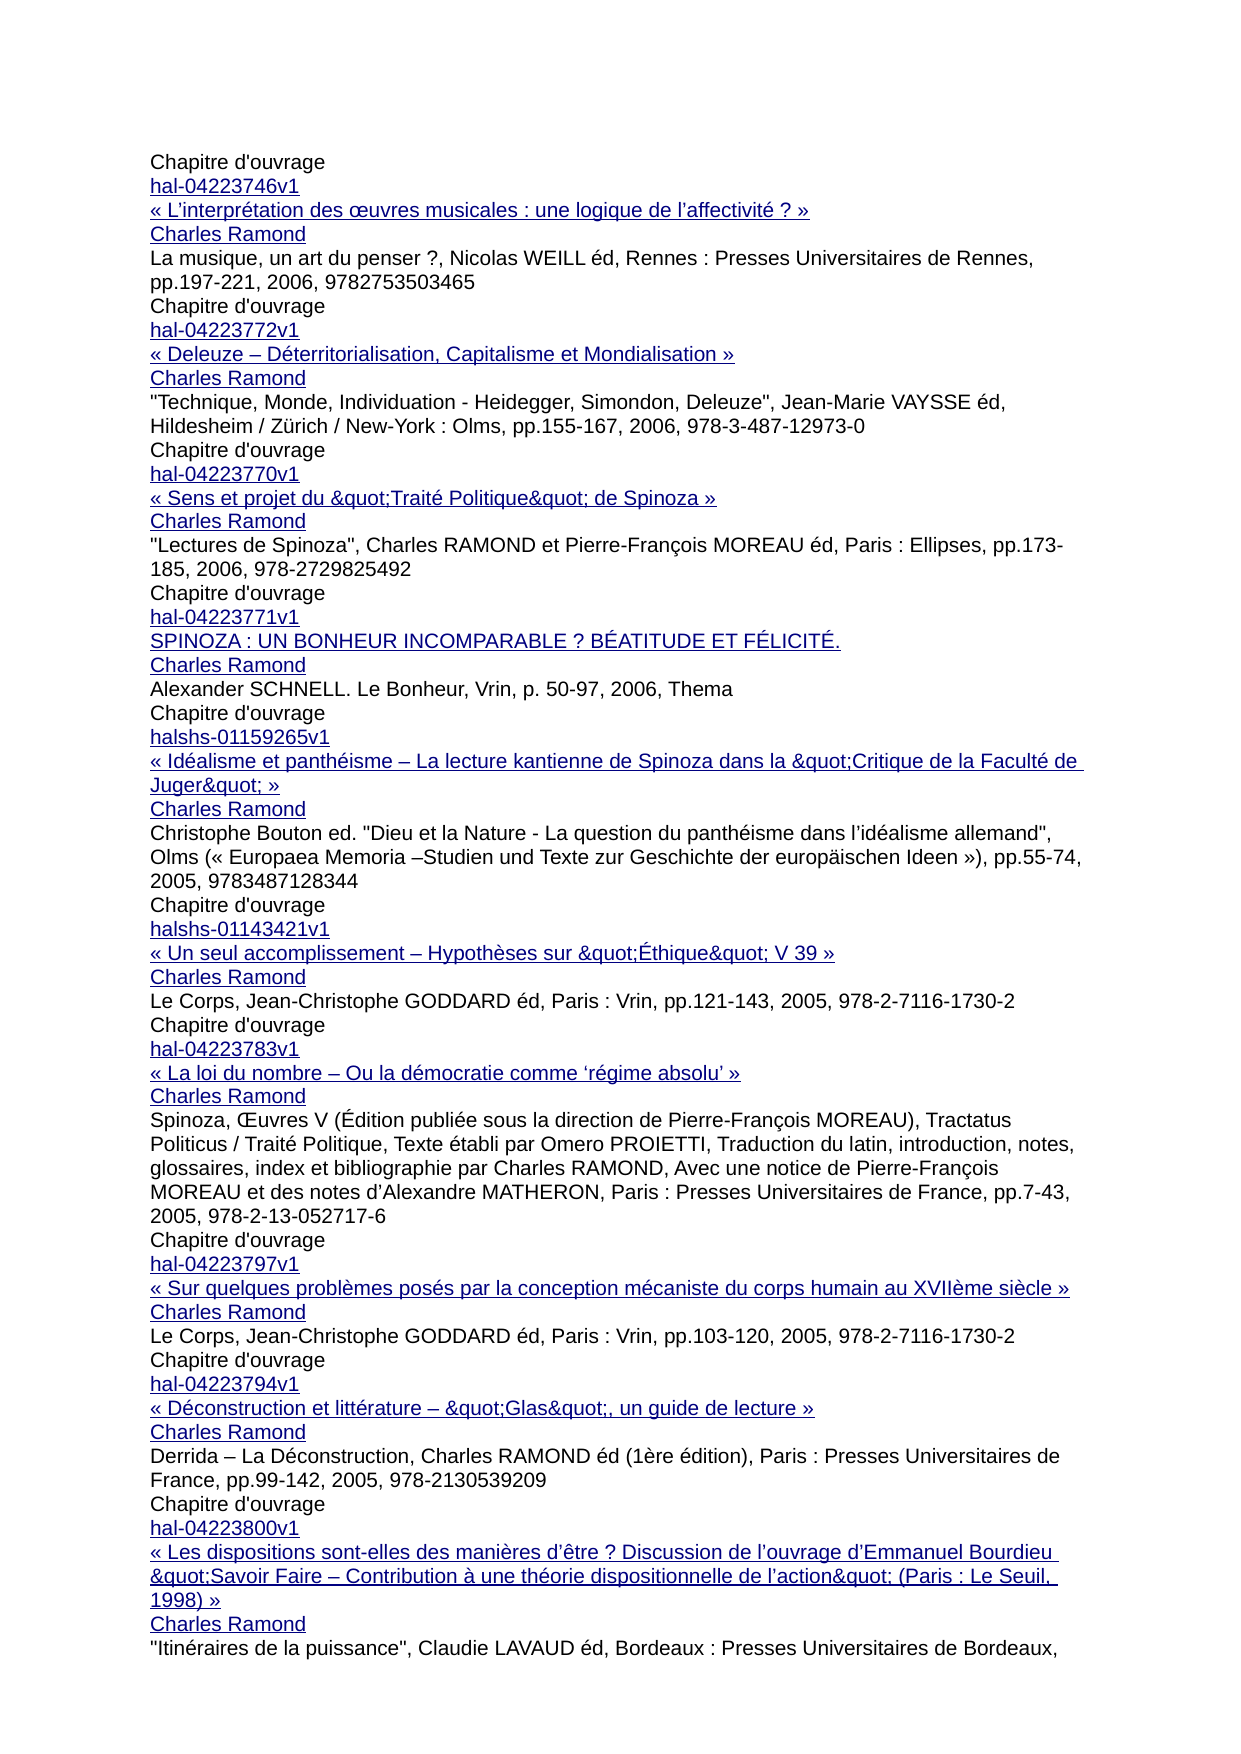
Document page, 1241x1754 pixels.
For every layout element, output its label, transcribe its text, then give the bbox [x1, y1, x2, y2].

table_cell « Sur quelques problèmes posés par la conception mécaniste du corps humain au XVIIème siècle » Charles Ramond Le Corps, Jean-Christophe GODDARD éd, Paris : Vrin, pp.103-120, 2005, 978-2-7116-1730-2 Chapitre d'ouvrage hal-04223794v1 [150, 1276, 1090, 1396]
table_cell « L’interprétation des œuvres musicales : une logique de l’affectivité ? » Charles Ramond La musique, un art du penser ?, Nicolas WEILL éd, Rennes : Presses Universitaires de Rennes, pp.197-221, 2006, 9782753503465 Chapitre d'ouvrage hal-04223772v1 [150, 198, 1090, 342]
table_cell « Les dispositions sont-elles des manières d’être ? Discussion de l’ouvrage d’Emmanuel Bourdieu &quot;Savoir Faire – Contribution à une théorie dispositionnelle de l’action&quot; (Paris : Le Seuil, 1998) » Charles Ramond "Itinéraires de la puissance", Claudie LAVAUD éd, Bordeaux : Presses Universitaires de Bordeaux, [150, 1540, 1090, 1659]
table_cell « La loi du nombre – Ou la démocratie comme ‘régime absolu’ » Charles Ramond Spinoza, Œuvres V (Édition publiée sous la direction de Pierre-François MOREAU), Tractatus Politicus / Traité Politique, Texte établi par Omero PROIETTI, Traduction du latin, introduction, notes, glossaires, index et bibliographie par Charles RAMOND, Avec une notice de Pierre-François MOREAU et des notes d’Alexandre MATHERON, Paris : Presses Universitaires de France, pp.7-43, 2005, 978-2-13-052717-6 Chapitre d'ouvrage hal-04223797v1 [150, 1060, 1090, 1276]
table_cell SPINOZA : UN BONHEUR INCOMPARABLE ? BÉATITUDE ET FÉLICITÉ. Charles Ramond Alexander SCHNELL. Le Bonheur, Vrin, p. 50-97, 2006, Thema Chapitre d'ouvrage halshs-01159265v1 [150, 629, 1090, 749]
table_cell « Un seul accomplissement – Hypothèses sur &quot;Éthique&quot; V 39 » Charles Ramond Le Corps, Jean-Christophe GODDARD éd, Paris : Vrin, pp.121-143, 2005, 978-2-7116-1730-2 Chapitre d'ouvrage hal-04223783v1 [150, 941, 1090, 1060]
table_cell « Deleuze – Déterritorialisation, Capitalisme et Mondialisation » Charles Ramond "Technique, Monde, Individuation - Heidegger, Simondon, Deleuze", Jean-Marie VAYSSE éd, Hildesheim / Zürich / New-York : Olms, pp.155-167, 2006, 978-3-487-12973-0 Chapitre d'ouvrage hal-04223770v1 [150, 342, 1090, 485]
table_cell Chapitre d'ouvrage hal-04223746v1 [150, 150, 1090, 198]
table_cell « Sens et projet du &quot;Traité Politique&quot; de Spinoza » Charles Ramond "Lectures de Spinoza", Charles RAMOND et Pierre-François MOREAU éd, Paris : Ellipses, pp.173-185, 2006, 978-2729825492 Chapitre d'ouvrage hal-04223771v1 [150, 485, 1090, 629]
table_cell « Déconstruction et littérature – &quot;Glas&quot;, un guide de lecture » Charles Ramond Derrida – La Déconstruction, Charles RAMOND éd (1ère édition), Paris : Presses Universitaires de France, pp.99-142, 2005, 978-2130539209 Chapitre d'ouvrage hal-04223800v1 [150, 1396, 1090, 1539]
table_cell « Idéalisme et panthéisme – La lecture kantienne de Spinoza dans la &quot;Critique de la Faculté de Juger&quot; » Charles Ramond Christophe Bouton ed. "Dieu et la Nature - La question du panthéisme dans l’idéalisme allemand", Olms (« Europaea Memoria –Studien und Texte zur Geschichte der europäischen Ideen »), pp.55-74, 2005, 9783487128344 Chapitre d'ouvrage halshs-01143421v1 [150, 749, 1090, 941]
